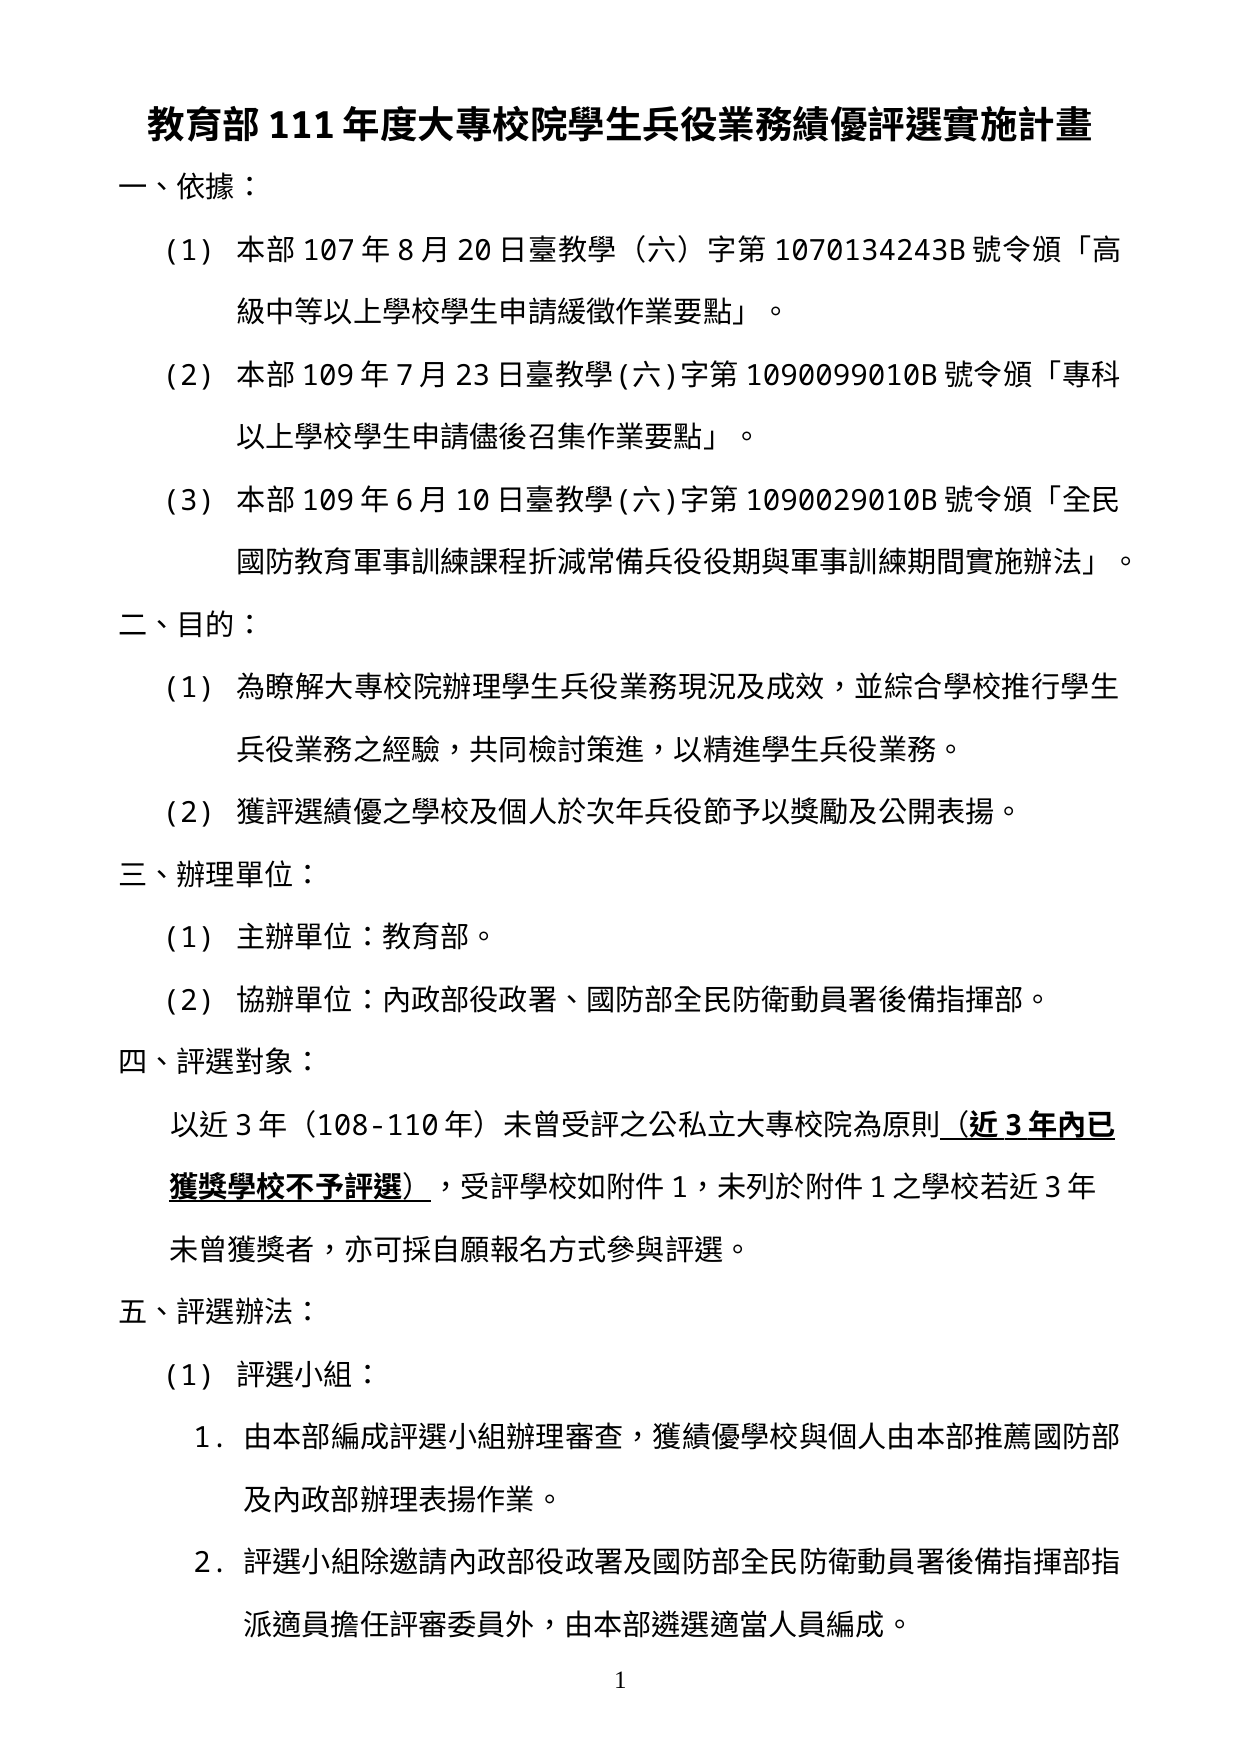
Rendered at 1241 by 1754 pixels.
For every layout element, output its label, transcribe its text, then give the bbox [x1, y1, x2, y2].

text 一、依據： [118, 143, 1122, 206]
text 教育部111年度大專校院學生兵役業務績優評選實施計畫 [118, 81, 1122, 143]
text 二、目的： [118, 581, 1122, 643]
list 協辦單位：內政部役政署、國防部全民防衛動員署後備指揮部。 [162, 956, 1122, 1018]
list 本部107年8月20日臺教學（六）字第1070134243B號令頒「高級中等以上學校學生申請緩徵作業要點」。 [162, 206, 1122, 331]
text 以近3年（108-110年）未曾受評之公私立大專校院為原則（近3年內已獲獎學校不予評選），受評學校如附件1，未列於附件1之學校若近3年未曾獲獎者，亦可採自願報名方式參與評選。 [169, 1081, 1122, 1268]
text 五、評選辦法： [118, 1268, 1122, 1331]
list 獲評選績優之學校及個人於次年兵役節予以獎勵及公開表揚。 [162, 768, 1122, 831]
list 評選小組除邀請內政部役政署及國防部全民防衛動員署後備指揮部指派適員擔任評審委員外，由本部遴選適當人員編成。 [193, 1518, 1122, 1643]
list 由本部編成評選小組辦理審查，獲績優學校與個人由本部推薦國防部及內政部辦理表揚作業。 [193, 1393, 1122, 1518]
list 為瞭解大專校院辦理學生兵役業務現況及成效，並綜合學校推行學生兵役業務之經驗，共同檢討策進，以精進學生兵役業務。 [162, 643, 1122, 768]
list 評選小組： [162, 1331, 1122, 1393]
list 本部109年7月23日臺教學(六)字第1090099010B號令頒「專科以上學校學生申請儘後召集作業要點」。 [162, 331, 1122, 456]
text 四、評選對象： [118, 1018, 1122, 1081]
list 主辦單位：教育部。 [162, 893, 1122, 956]
list 本部109年6月10日臺教學(六)字第1090029010B號令頒「全民國防教育軍事訓練課程折減常備兵役役期與軍事訓練期間實施辦法」。 [162, 456, 1122, 581]
text 三、辦理單位： [118, 831, 1122, 893]
